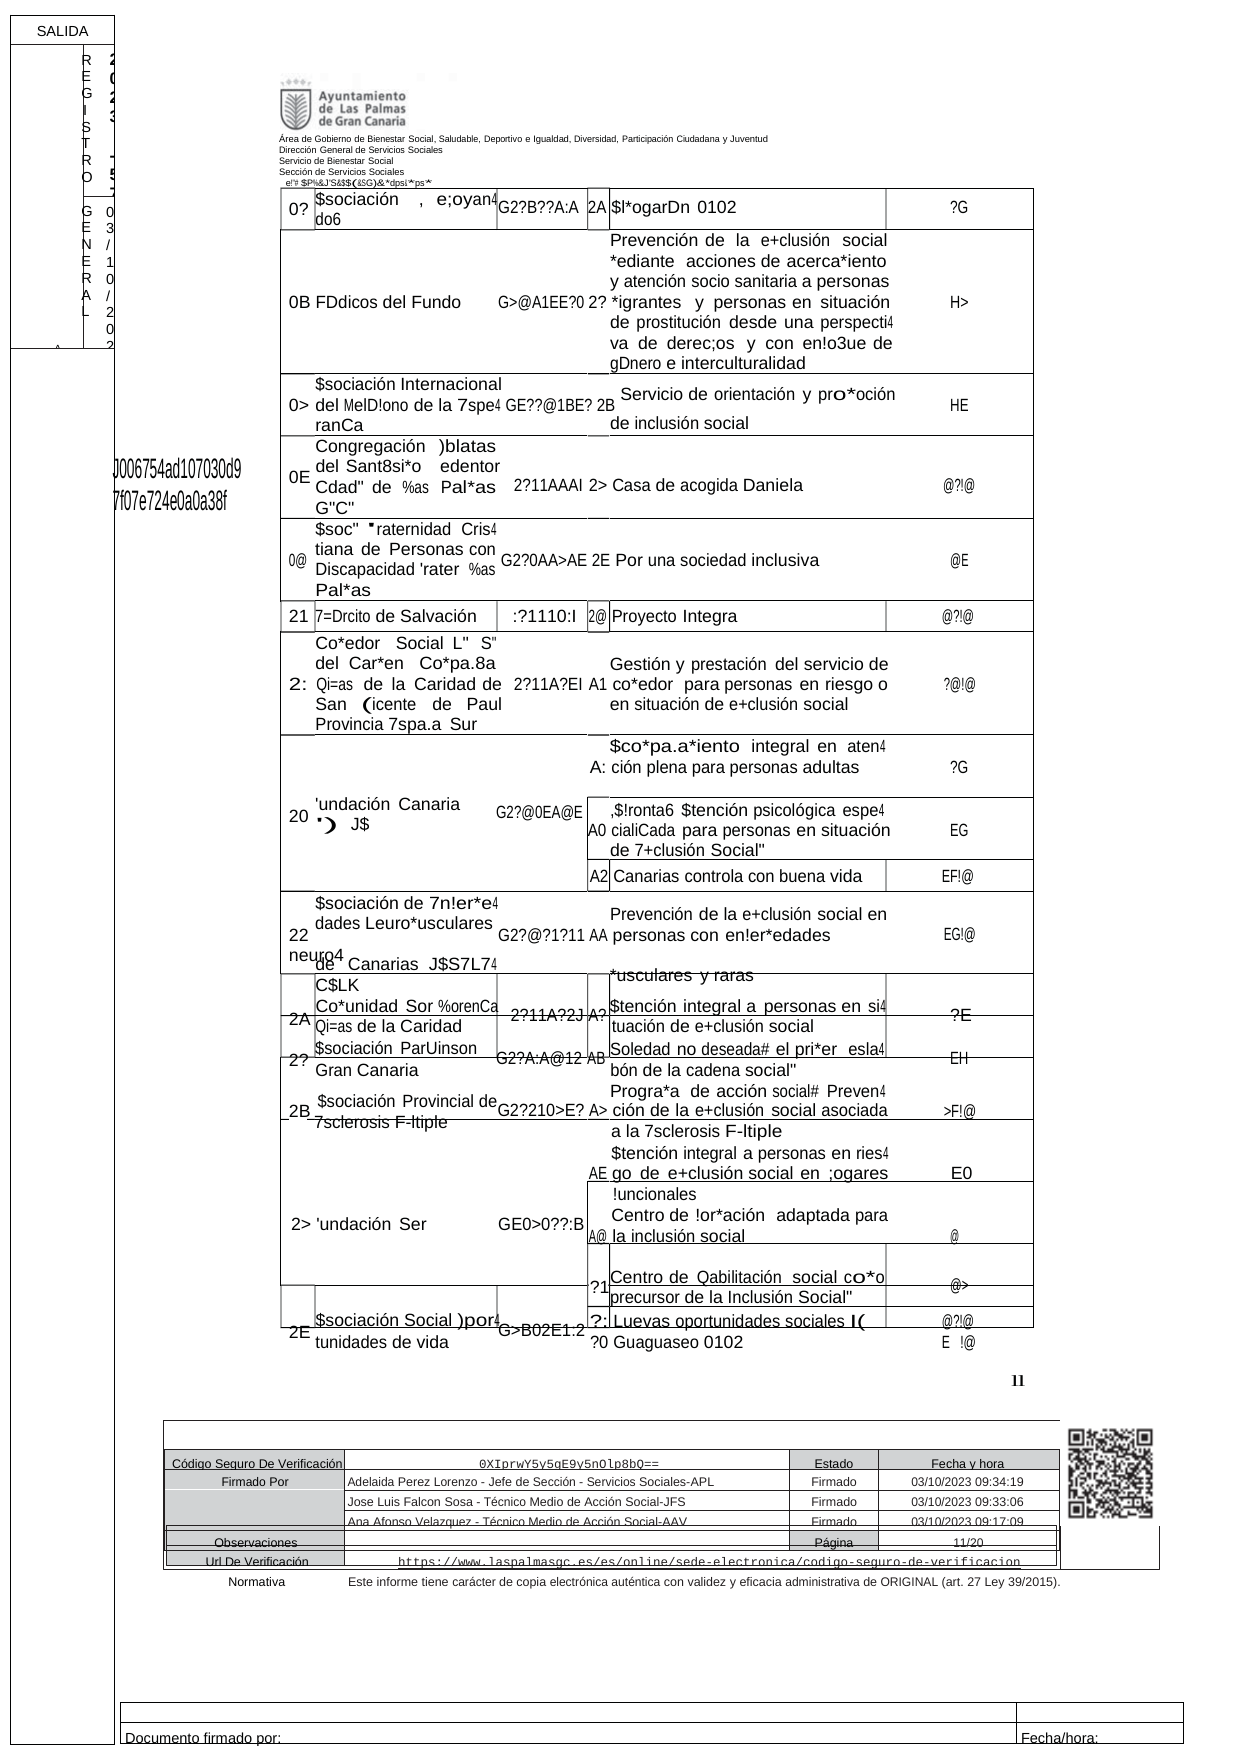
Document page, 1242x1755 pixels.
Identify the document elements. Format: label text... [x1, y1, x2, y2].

text ?G [887, 205, 1033, 229]
text 7sclerosis F-ltiple G2?210>E? A> ción de la e+clusión social asociada [307, 1107, 887, 1119]
text [1034, 374, 1137, 391]
text a la 7sclerosis F-ltiple [281, 1128, 782, 1142]
table_header 0XIprwY5y5gE9y5nOlp8bQ== [345, 1450, 789, 1469]
text Url De Verificación https://www.laspalmasgc.es/es/online/sede-electronica/codigo-seguro-de-verificacion [876, 1554, 1060, 1569]
text Qi=as de la Caridad 2?11A?2J A? tuación de e+clusión social ?E [887, 1016, 1033, 1036]
text Soledad no deseada# el pri*er esla4 [611, 1039, 885, 1051]
text [1034, 1081, 1137, 1093]
text 2E $sociación Social )por4 [316, 1309, 496, 1321]
table_cell Jose Luis Falcon Sosa - Técnico Medio de Acción Social-JFS [345, 1491, 789, 1510]
text 0> del MelD!ono de la 7spe4 GE??@1BE? 2B Servicio de orientación y pro*oción HE [289, 391, 1033, 407]
table_cell 03/10/2023 09:17:09 [879, 1511, 1059, 1530]
text [1034, 674, 1137, 694]
table_cell Ana Afonso Velazquez - Técnico Medio de Acción Social-AAV [345, 1511, 789, 1525]
text $co*pa.a*iento integral en aten4 [609, 736, 893, 756]
text [1034, 292, 1137, 312]
text [1034, 996, 1137, 1008]
text [1034, 580, 1137, 600]
text [1034, 1310, 1137, 1323]
text [1034, 1267, 1137, 1283]
text de inclusión social [610, 415, 1033, 433]
text 0E del Sant8si*o edentor [289, 457, 505, 483]
text Qi=as de la Caridad 2?11A?2J A? tuación de e+clusión social ?E [611, 1016, 885, 1036]
text 0B FDdicos del Fundo G>@A1EE?0 2? *igrantes y personas en situación H> [289, 292, 1033, 312]
table_cell 11/20 [879, 1531, 1056, 1545]
text [115, 1183, 280, 1204]
text [1034, 757, 1137, 777]
text 2> 'undación Ser GE0>0??:B [291, 1217, 587, 1246]
text Gran Canaria G2?A:A@12 AB bón de la cadena social" EH [1034, 1051, 1137, 1079]
text $l*ogarDn 0102 [611, 205, 885, 229]
text Prevención de la e+clusión social [610, 230, 1033, 251]
text [887, 1039, 1033, 1051]
text $sociación Provincial de [312, 1093, 503, 1107]
table_header Estado [790, 1450, 878, 1469]
text A@ la inclusión social @ [588, 1217, 1033, 1243]
table_cell Firmado Por [165, 1470, 344, 1489]
table_cell Página [790, 1531, 878, 1545]
text $sociación , e;oyan4 [316, 189, 496, 205]
text 7sclerosis F-ltiple G2?210>E? A> ción de la e+clusión social asociada [440, 1120, 887, 1128]
text Proyecto Integra [611, 606, 885, 626]
text [281, 1205, 587, 1217]
table_header Fecha y hora [879, 1450, 1059, 1469]
text ll [115, 1372, 1026, 1390]
text Sección de Servicios Sociales [279, 167, 1137, 178]
text de 7+clusión Social" [610, 839, 1033, 859]
text [115, 1128, 280, 1142]
text Congregación )blatas [315, 436, 504, 457]
text !uncionales [588, 1183, 696, 1204]
text 2? $sociación ParUinson [316, 1037, 484, 1050]
text [115, 1163, 280, 1183]
text *usculares y raras [611, 974, 704, 985]
text 22 dades Leuro*usculares G2?@?1?11 AA personas con en!er*edades neuro4 [289, 915, 894, 956]
text Qi=as de la Caridad 2?11A?2J A? tuación de e+clusión social ?E [316, 1008, 496, 1015]
table_header SALIDA [11, 16, 114, 44]
text e!"# $P%&J'S&$$(&SG)&*dps&*ps* [286, 178, 1137, 189]
text Documento firmado por: [125, 1730, 1016, 1743]
text [281, 1183, 587, 1204]
text precursor de la Inclusión Social" [611, 1286, 885, 1306]
text :?1110:I [498, 606, 587, 626]
text [1034, 1163, 1137, 1183]
text [1034, 632, 1137, 652]
text @?!@ [887, 1310, 1033, 1323]
text Pal*as [315, 580, 1033, 600]
text Qi=as de la Caridad 2?11A?2J A? tuación de e+clusión social ?E [316, 1016, 496, 1036]
text Gran Canaria G2?A:A@12 AB bón de la cadena social" EH [315, 1058, 1033, 1079]
table_cell [790, 1526, 878, 1530]
table_cell [165, 1490, 344, 1510]
text ?@!@ [943, 674, 1033, 694]
table_cell Firmado [790, 1470, 878, 1489]
text >F!@ [943, 1101, 1033, 1119]
text $soc" 'raternidad Cris4 [315, 519, 504, 539]
text de prostitución desde una perspecti4 va de derec;os y con en!o3ue de gDnero e interculturalidad [610, 312, 893, 373]
text Gran Canaria G2?A:A@12 AB bón de la cadena social" EH [316, 1051, 496, 1057]
text 7sclerosis F-ltiple G2?210>E? A> ción de la e+clusión social asociada [115, 1107, 280, 1128]
text ') J$ G2?@0EA@E A0 cialiCada para personas en situación EG [1034, 806, 1137, 839]
text Centro de Qabilitación social co*o [611, 1267, 885, 1283]
text C$LK [316, 974, 496, 995]
text Gestión y prestación del servicio de [609, 653, 892, 674]
text [1034, 839, 1137, 859]
text Área de Gobierno de Bienestar Social, Saludable, Deportivo e Igualdad, Diversidad, Participación Ciudadana y Juventud [457, 133, 1137, 144]
text 21 [289, 606, 314, 626]
text A: ción plena para personas adultas ?G [589, 757, 1033, 777]
text Discapacidad 'rater %as [315, 566, 1033, 580]
text 20 'undación Canaria [289, 793, 465, 805]
text $sociación Internacional [315, 374, 1033, 391]
text tunidades de vida G>B02E1:2 ?0 Guaguaseo 0102 E !@ [315, 1323, 1137, 1351]
text @> [887, 1286, 1033, 1306]
text G2?B??A:A [498, 205, 587, 229]
text ') J$ G2?@0EA@E A0 cialiCada para personas en situación EG [315, 806, 587, 839]
text Co*edor Social L" S" [315, 632, 1033, 652]
text del Car*en Co*pa.8a [315, 653, 504, 673]
text ?1 [589, 1279, 608, 1297]
text [0, 1372, 10, 1390]
text [1034, 1283, 1137, 1307]
table_cell 2023 - 57792 [84, 45, 114, 196]
text [1034, 391, 1137, 407]
text [1034, 1217, 1137, 1246]
text Servicio de Bienestar Social [279, 156, 1137, 166]
text [1034, 205, 1137, 229]
text Dirección General de Servicios Sociales [457, 144, 1137, 155]
table_cell Firmado [790, 1511, 878, 1525]
text 2B [289, 1103, 307, 1121]
text 7=Drcito de Salvación [316, 606, 496, 626]
text [887, 1267, 1033, 1283]
table_cell [345, 1531, 789, 1545]
text ranCa [315, 415, 499, 435]
text @?!@ [887, 606, 1033, 626]
table_cell [790, 1546, 878, 1550]
text ') J$ G2?@0EA@E A0 cialiCada para personas en situación EG [588, 806, 1033, 839]
text EG!@ [943, 923, 1033, 936]
table_cell 03/10/2023 09:34:19 [879, 1470, 1059, 1489]
text $sociación de 7n!er*e4 [315, 893, 504, 913]
text $tención integral a personas en ries4 [281, 1142, 888, 1163]
text 0@ tiana de Personas con G2?0AA>AE 2E Por una sociedad inclusiva @E [289, 539, 1033, 566]
table_cell [165, 1510, 344, 1530]
text Cdad" de %as Pal*as [315, 483, 504, 497]
text Canarias controla con buena vida [611, 866, 885, 886]
text Luevas oportunidades sociales I( [611, 1310, 885, 1323]
text [1034, 566, 1137, 580]
text [611, 189, 885, 205]
text de Canarias J$S7L74 [315, 956, 504, 973]
text Prevención de la e+clusión social en [610, 903, 1033, 915]
text AE go de e+clusión social en ;ogares [281, 1163, 888, 1183]
text 2?11A?EI A1 co*edor para personas en riesgo o en situación de e+clusión social [513, 674, 891, 714]
text [1034, 1039, 1137, 1051]
text *usculares y raras [887, 974, 1033, 985]
text 2@ [589, 606, 609, 626]
table_cell [345, 1526, 789, 1530]
text E0 [951, 1163, 1033, 1181]
text [115, 1142, 280, 1163]
text *usculares y raras [609, 964, 1033, 973]
text [1034, 415, 1137, 433]
text [498, 189, 587, 205]
text *usculares y raras [703, 974, 885, 985]
text [1034, 1101, 1137, 1121]
text Centro de !or*ación adaptada para [588, 1205, 888, 1217]
table_cell 03/10/2023 10:56 [84, 197, 114, 348]
text G"C" [315, 497, 499, 518]
table_cell Firmado [790, 1491, 878, 1510]
text [1034, 475, 1137, 495]
text Progra*a de acción social# Preven4 [610, 1081, 1033, 1093]
text 2A [589, 205, 609, 229]
text [887, 189, 1033, 205]
text [1034, 923, 1137, 936]
text [887, 996, 1033, 1008]
text Normativa Este informe tiene carácter de copia electrónica auténtica con validez y eficacia administrativa de ORIGINAL (art. 27 Ley 39/2015). [228, 1575, 1137, 1589]
text [1034, 539, 1137, 566]
text [115, 1205, 280, 1217]
text 2A Co*unidad Sor %orenCa [316, 996, 496, 1008]
table_cell COPIA AUTÉNTICA que puede ser comprobada mediante el Código Seguro de Verificación en http://sedeelectronica.laspalmasgc.es/valDoc/index.jsp J006754ad107030d97f07e724e0a0a38f [11, 349, 114, 1744]
text 2: Qi=as de la Caridad de San (icente de Paul Provincia 7spa.a Sur [289, 673, 502, 734]
table_cell [345, 1546, 789, 1550]
table_cell 03/10/2023 09:33:06 [879, 1491, 1059, 1510]
table_header Código Seguro De Verificación [165, 1450, 344, 1469]
text [1034, 903, 1137, 915]
text Url De Verificación https://www.laspalmasgc.es/es/online/sede-electronica/codigo-seguro-de-verificacion [345, 1554, 1056, 1565]
text *usculares y raras [1034, 964, 1137, 985]
text $tención integral a personas en si4 [611, 996, 885, 1008]
text Gran Canaria G2?A:A@12 AB bón de la cadena social" EH [611, 1051, 795, 1057]
text [1034, 606, 1137, 626]
text Fecha/hora: [1017, 1730, 1137, 1743]
text ?: [589, 1310, 609, 1323]
text [1034, 866, 1137, 886]
text 2?11AAAI 2> Casa de acogida Daniela @?!@ [514, 475, 1033, 495]
table_cell REGISTRO GENERAL Ayuntamiento de Las Palmas de Gran Canaria [11, 45, 83, 348]
text 0? [289, 201, 307, 219]
table_cell Adelaida Perez Lorenzo - Jefe de Sección - Servicios Sociales-APL [345, 1470, 789, 1489]
text Qi=as de la Caridad 2?11A?2J A? tuación de e+clusión social ?E [1034, 1008, 1137, 1036]
text [1034, 230, 1137, 251]
text *ediante acciones de acerca*iento y atención socio sanitaria a personas [610, 251, 893, 292]
text [1034, 189, 1137, 205]
text EF!@ [887, 866, 1033, 886]
text Qi=as de la Caridad 2?11A?2J A? tuación de e+clusión social ?E [498, 1016, 587, 1036]
text ,$!ronta6 $tención psicológica espe4 [1034, 798, 1137, 806]
text A2 [589, 866, 609, 886]
text do6 [316, 205, 496, 229]
text ,$!ronta6 $tención psicológica espe4 [610, 798, 1033, 806]
table_cell [879, 1546, 1056, 1550]
